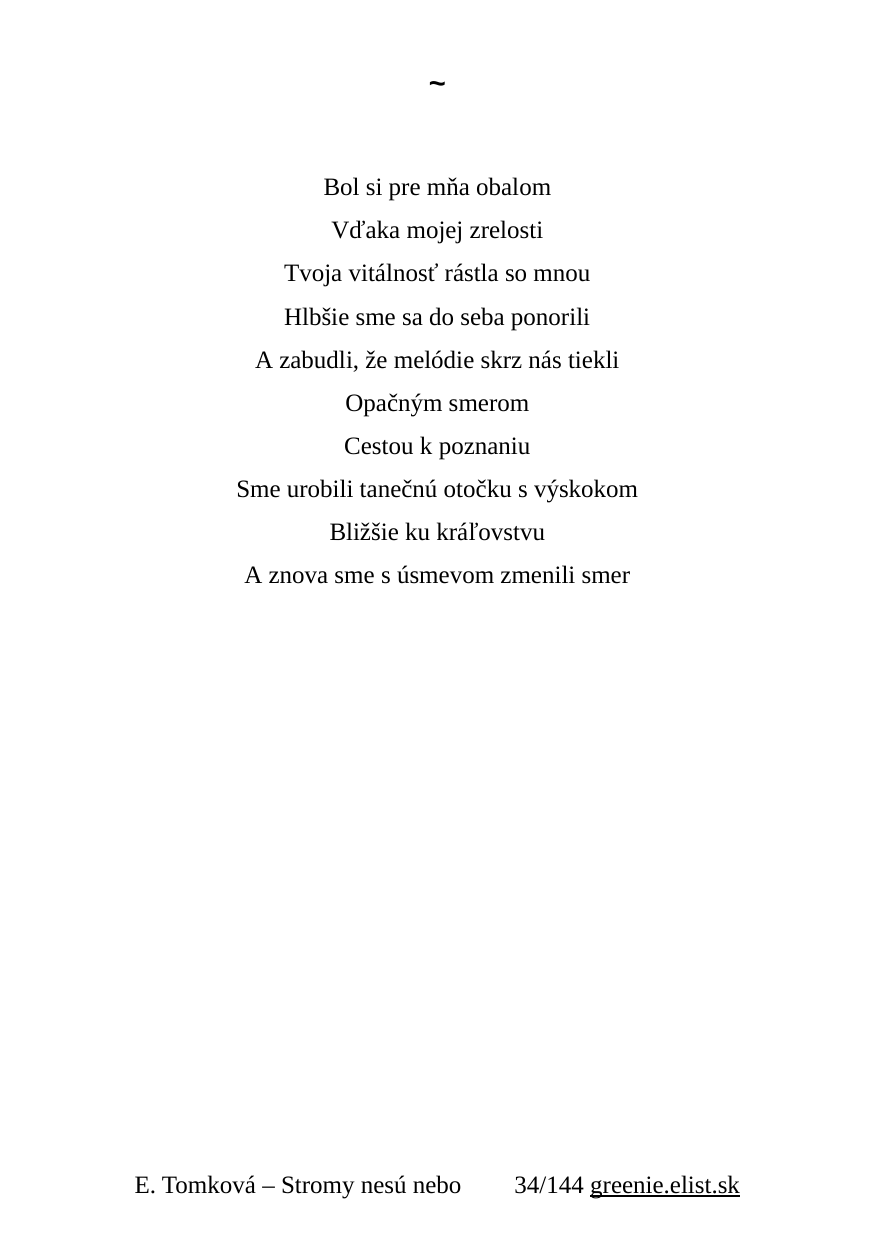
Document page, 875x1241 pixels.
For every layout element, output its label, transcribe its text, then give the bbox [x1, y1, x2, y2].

text A znova sme s úsmevom zmenili smer [41, 560, 833, 589]
text Tvoja vitálnosť rástla so mnou [41, 258, 833, 287]
text Vďaka mojej zrelosti [41, 215, 833, 244]
text Hlbšie sme sa do seba ponorili [41, 302, 833, 330]
text Cestou k poznaniu [41, 431, 833, 460]
text A zabudli, že melódie skrz nás tiekli [41, 345, 833, 373]
text Sme urobili tanečnú otočku s výskokom [41, 474, 833, 503]
subtitle ~ [41, 66, 833, 100]
text Opačným smerom [41, 388, 833, 417]
text Bol si pre mňa obalom [41, 129, 833, 201]
text Bližšie ku kráľovstvu [41, 517, 833, 546]
